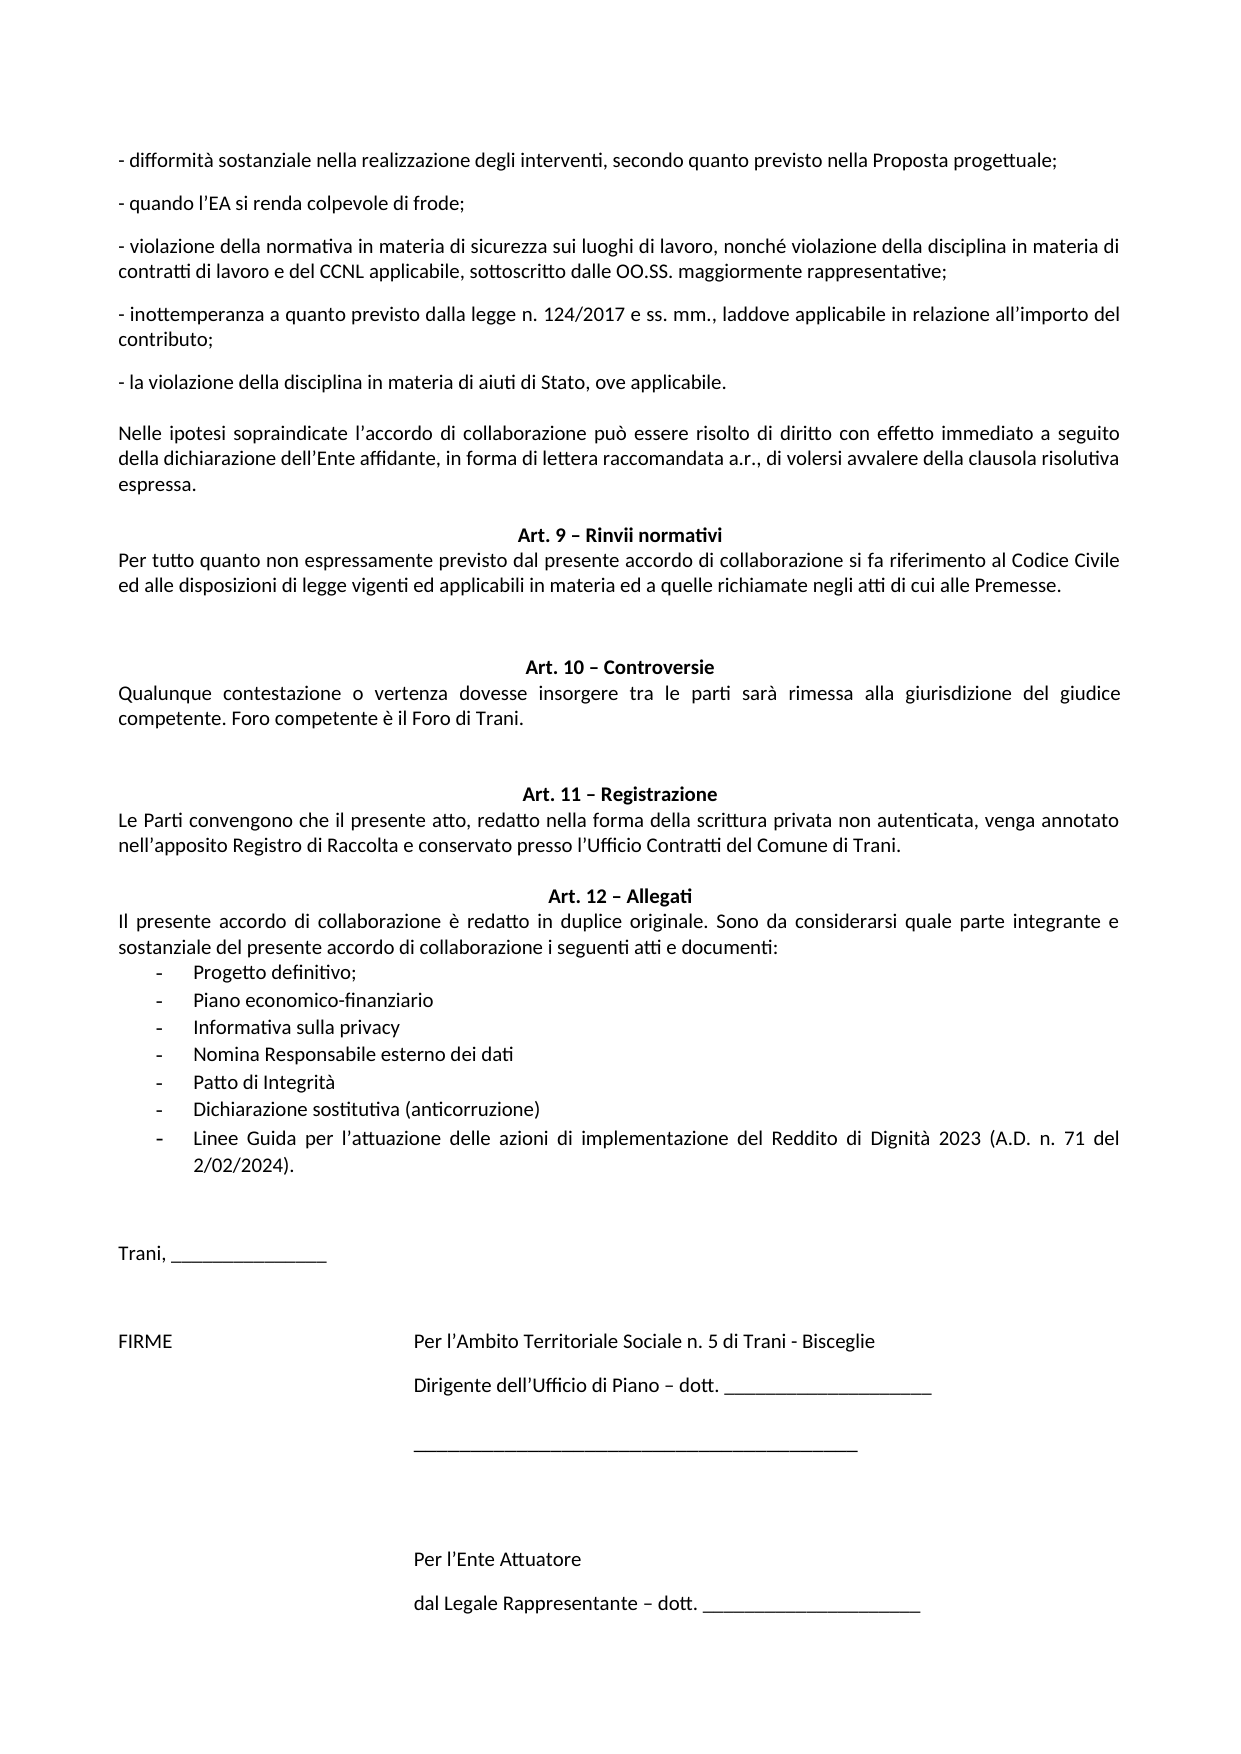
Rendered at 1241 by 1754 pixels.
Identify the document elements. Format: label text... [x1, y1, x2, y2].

text - inottemperanza a quanto previsto dalla legge n. 124/2017 e ss. mm., laddove applicabile in relazione all’importo del contributo; [118, 301, 1122, 352]
list Linee Guida per l’attuazione delle azioni di implementazione del Reddito di Dignità 2023 (A.D. n. 71 del 2/02/2024). [156, 1124, 1122, 1178]
text - quando l’EA si renda colpevole di frode; [118, 190, 1122, 216]
text Per l’Ente Attuatore [340, 1546, 1122, 1571]
subtitle Art. 11 – Registrazione [118, 781, 1122, 807]
text Il presente accordo di collaborazione è redatto in duplice originale. Sono da considerarsi quale parte integrante e sostanziale del presente accordo di collaborazione i seguenti atti e documenti: [118, 909, 1122, 959]
text - la violazione della disciplina in materia di aiuti di Stato, ove applicabile. [118, 369, 1122, 395]
subtitle Art. 9 – Rinvii normativi [118, 522, 1122, 547]
text Le Parti convengono che il presente atto, redatto nella forma della scrittura privata non autenticata, venga annotato nell’apposito Registro di Raccolta e conservato presso l’Ufficio Contratti del Comune di Trani. [118, 807, 1122, 858]
list Nomina Responsabile esterno dei dati [156, 1042, 1122, 1067]
list Dirigente dell’Ufficio di Piano – dott. ____________________ [193, 1373, 1122, 1398]
list _______________________________________ [341, 1427, 1122, 1456]
text - difformità sostanziale nella realizzazione degli interventi, secondo quanto previsto nella Proposta progettuale; [118, 148, 1122, 173]
text - violazione della normativa in materia di sicurezza sui luoghi di lavoro, nonché violazione della disciplina in materia di contratti di lavoro e del CCNL applicabile, sottoscritto dalle OO.SS. maggiormente rappresentative; [118, 233, 1122, 284]
text dal Legale Rappresentante – dott. _____________________ [118, 1590, 1122, 1615]
list Informativa sulla privacy [156, 1014, 1122, 1040]
text FIRME Per l’Ambito Territoriale Sociale n. 5 di Trani - Bisceglie [118, 1329, 1122, 1354]
list Dichiarazione sostitutiva (anticorruzione) [156, 1096, 1122, 1122]
list Progetto definitivo; [156, 959, 1122, 985]
subtitle Art. 10 – Controversie [118, 654, 1122, 680]
text Qualunque contestazione o vertenza dovesse insorgere tra le parti sarà rimessa alla giurisdizione del giudice competente. Foro competente è il Foro di Trani. [118, 680, 1122, 731]
text Nelle ipotesi sopraindicate l’accordo di collaborazione può essere risolto di diritto con effetto immediato a seguito della dichiarazione dell’Ente affidante, in forma di lettera raccomandata a.r., di volersi avvalere della clausola risolutiva espressa. [118, 420, 1122, 496]
subtitle Art. 12 – Allegati [118, 883, 1122, 909]
list Piano economico-finanziario [156, 987, 1122, 1012]
list Patto di Integrità [156, 1069, 1122, 1094]
text Trani, _______________ [118, 1241, 1122, 1266]
text Per tutto quanto non espressamente previsto dal presente accordo di collaborazione si fa riferimento al Codice Civile ed alle disposizioni di legge vigenti ed applicabili in materia ed a quelle richiamate negli atti di cui alle Premesse. [118, 547, 1122, 598]
